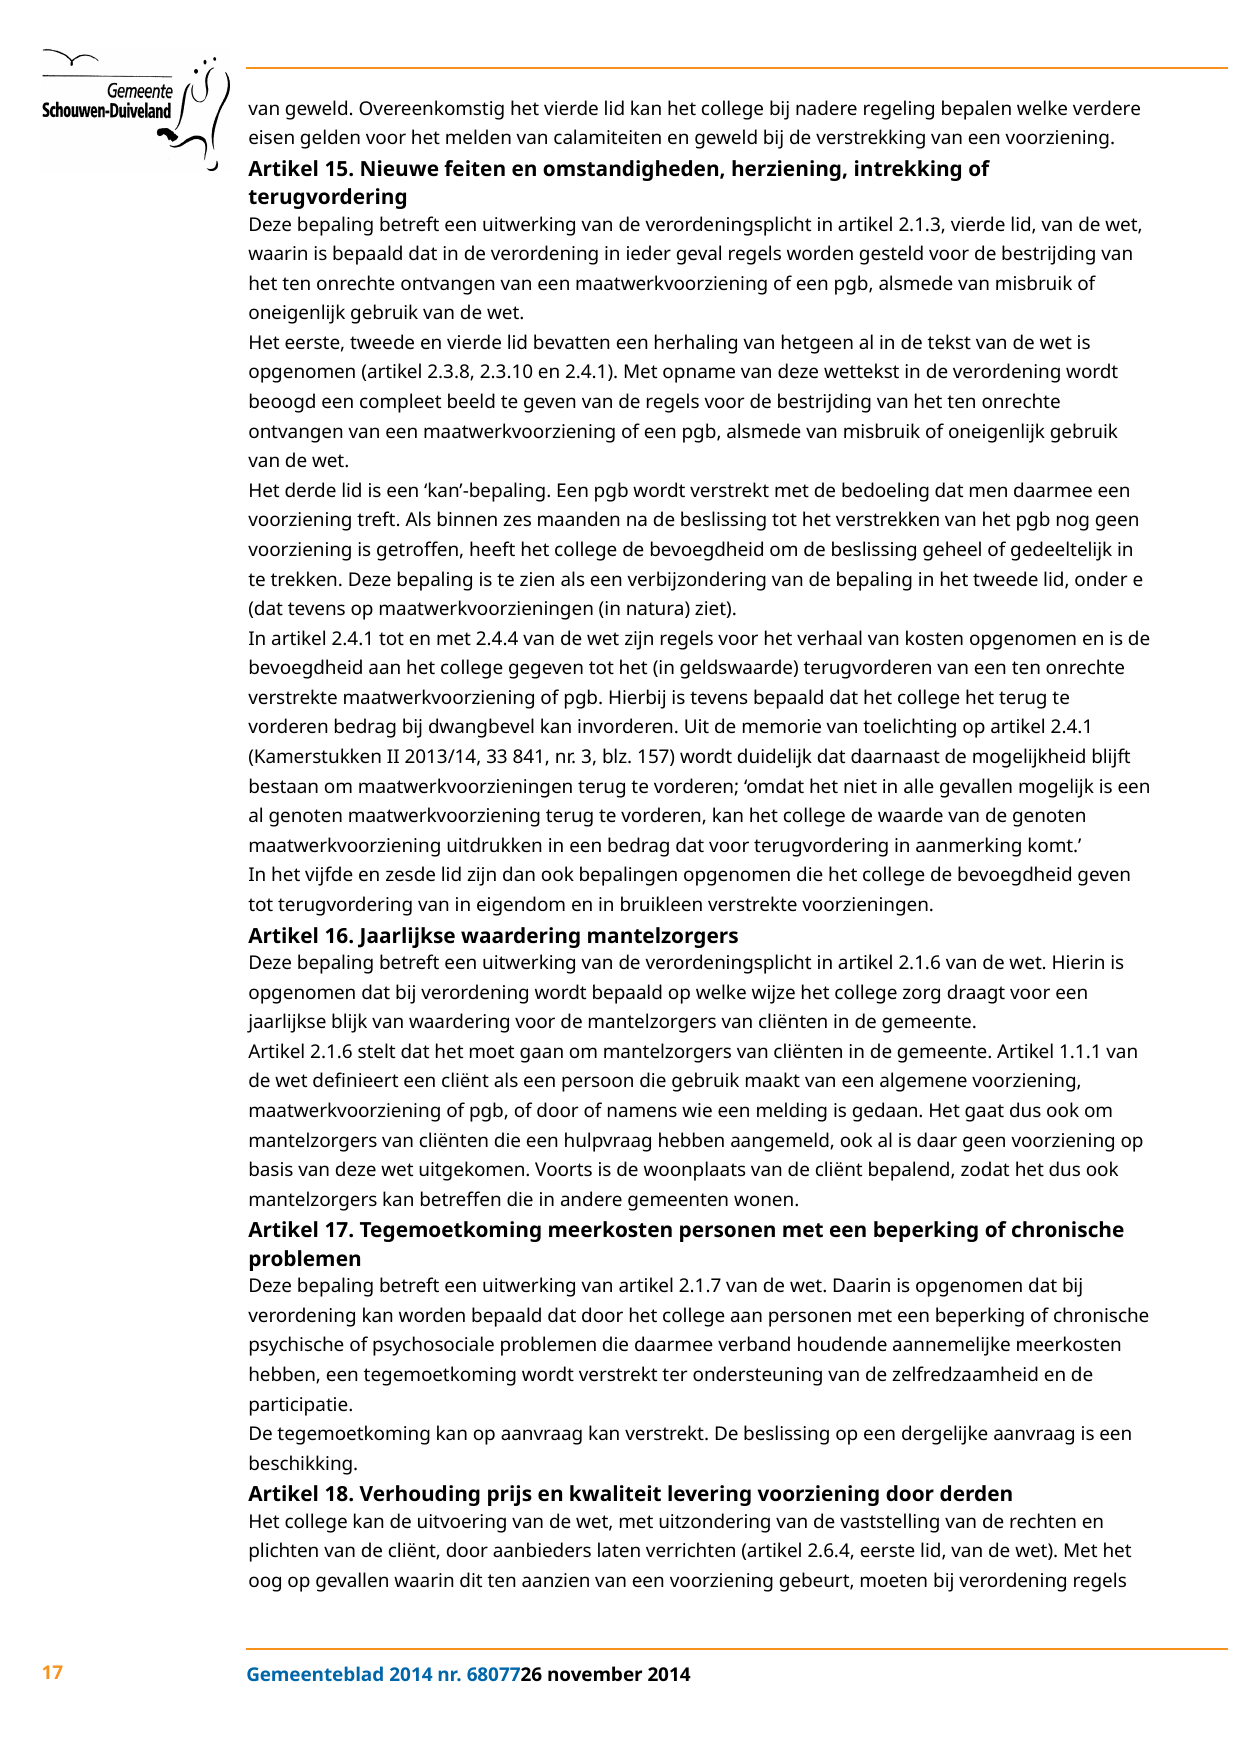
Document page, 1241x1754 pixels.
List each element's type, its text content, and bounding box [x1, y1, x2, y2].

text Artikel 18. Verhouding prijs en kwaliteit levering voorziening door derden [248, 1479, 1152, 1508]
text In artikel 2.4.1 tot en met 2.4.4 van de wet zijn regels voor het verhaal van kosten opgenomen en is de bevoegdheid aan het college gegeven tot het (in geldswaarde) terugvorderen van een ten onrechte verstrekte maatwerkvoorziening of pgb. Hierbij is tevens bepaald dat het college het terug te vorderen bedrag bij dwangbevel kan invorderen. Uit de memorie van toelichting op artikel 2.4.1 (Kamerstukken II 2013/14, 33 841, nr. 3, blz. 157) wordt duidelijk dat daarnaast de mogelijkheid blijft bestaan om maatwerkvoorzieningen terug te vorderen; ‘omdat het niet in alle gevallen mogelijk is een al genoten maatwerkvoorziening terug te vorderen, kan het college de waarde van de genoten maatwerkvoorziening uitdrukken in een bedrag dat voor terugvordering in aanmerking komt.’ [248, 625, 1152, 858]
text Het derde lid is een ‘kan’-bepaling. Een pgb wordt verstrekt met de bedoeling dat men daarmee een voorziening treft. Als binnen zes maanden na de beslissing tot het verstrekken van het pgb nog geen voorziening is getroffen, heeft het college de bevoegdheid om de beslissing geheel of gedeeltelijk in te trekken. Deze bepaling is te zien als een verbijzondering van de bepaling in het tweede lid, onder e (dat tevens op maatwerkvoorzieningen (in natura) ziet). [248, 477, 1152, 621]
text Deze bepaling betreft een uitwerking van artikel 2.1.7 van de wet. Daarin is opgenomen dat bij verordening kan worden bepaald dat door het college aan personen met een beperking of chronische psychische of psychosociale problemen die daarmee verband houdende aannemelijke meerkosten hebben, een tegemoetkoming wordt verstrekt ter ondersteuning van de zelfredzaamheid en de participatie. [248, 1272, 1152, 1416]
text Deze bepaling betreft een uitwerking van de verordeningsplicht in artikel 2.1.6 van de wet. Hierin is opgenomen dat bij verordening wordt bepaald op welke wijze het college zorg draagt voor een jaarlijkse blijk van waardering voor de mantelzorgers van cliënten in de gemeente. [248, 949, 1152, 1034]
text De tegemoetkoming kan op aanvraag kan verstrekt. De beslissing op een dergelijke aanvraag is een beschikking. [248, 1420, 1152, 1476]
text van geweld. Overeenkomstig het vierde lid kan het college bij nadere regeling bepalen welke verdere eisen gelden voor het melden van calamiteiten en geweld bij de verstrekking van een voorziening. [248, 95, 1152, 150]
picture [41, 47, 231, 172]
text Artikel 17. Tegemoetkoming meerkosten personen met een beperking of chronische problemen [248, 1216, 1152, 1272]
text Deze bepaling betreft een uitwerking van de verordeningsplicht in artikel 2.1.3, vierde lid, van de wet, waarin is bepaald dat in de verordening in ieder geval regels worden gesteld voor de bestrijding van het ten onrechte ontvangen van een maatwerkvoorziening of een pgb, alsmede van misbruik of oneigenlijk gebruik van de wet. [248, 211, 1152, 325]
text Artikel 15. Nieuwe feiten en omstandigheden, herziening, intrekking of terugvordering [248, 154, 1152, 211]
text Artikel 16. Jaarlijkse waardering mantelzorgers [248, 921, 1152, 949]
text Het eerste, tweede en vierde lid bevatten een herhaling van hetgeen al in de tekst van de wet is opgenomen (artikel 2.3.8, 2.3.10 en 2.4.1). Met opname van deze wettekst in de verordening wordt beoogd een compleet beeld te geven van de regels voor de bestrijding van het ten onrechte ontvangen van een maatwerkvoorziening of een pgb, alsmede van misbruik of oneigenlijk gebruik van de wet. [248, 329, 1152, 473]
text In het vijfde en zesde lid zijn dan ook bepalingen opgenomen die het college de bevoegdheid geven tot terugvordering van in eigendom en in bruikleen verstrekte voorzieningen. [248, 862, 1152, 917]
text Het college kan de uitvoering van de wet, met uitzondering van de vaststelling van de rechten en plichten van de cliënt, door aanbieders laten verrichten (artikel 2.6.4, eerste lid, van de wet). Met het oog op gevallen waarin dit ten aanzien van een voorziening gebeurt, moeten bij verordening regels [248, 1508, 1152, 1593]
text Artikel 2.1.6 stelt dat het moet gaan om mantelzorgers van cliënten in de gemeente. Artikel 1.1.1 van de wet definieert een cliënt als een persoon die gebruik maakt van een algemene voorziening, maatwerkvoorziening of pgb, of door of namens wie een melding is gedaan. Het gaat dus ook om mantelzorgers van cliënten die een hulpvraag hebben aangemeld, ook al is daar geen voorziening op basis van deze wet uitgekomen. Voorts is de woonplaats van de cliënt bepalend, zodat het dus ook mantelzorgers kan betreffen die in andere gemeenten wonen. [248, 1038, 1152, 1212]
